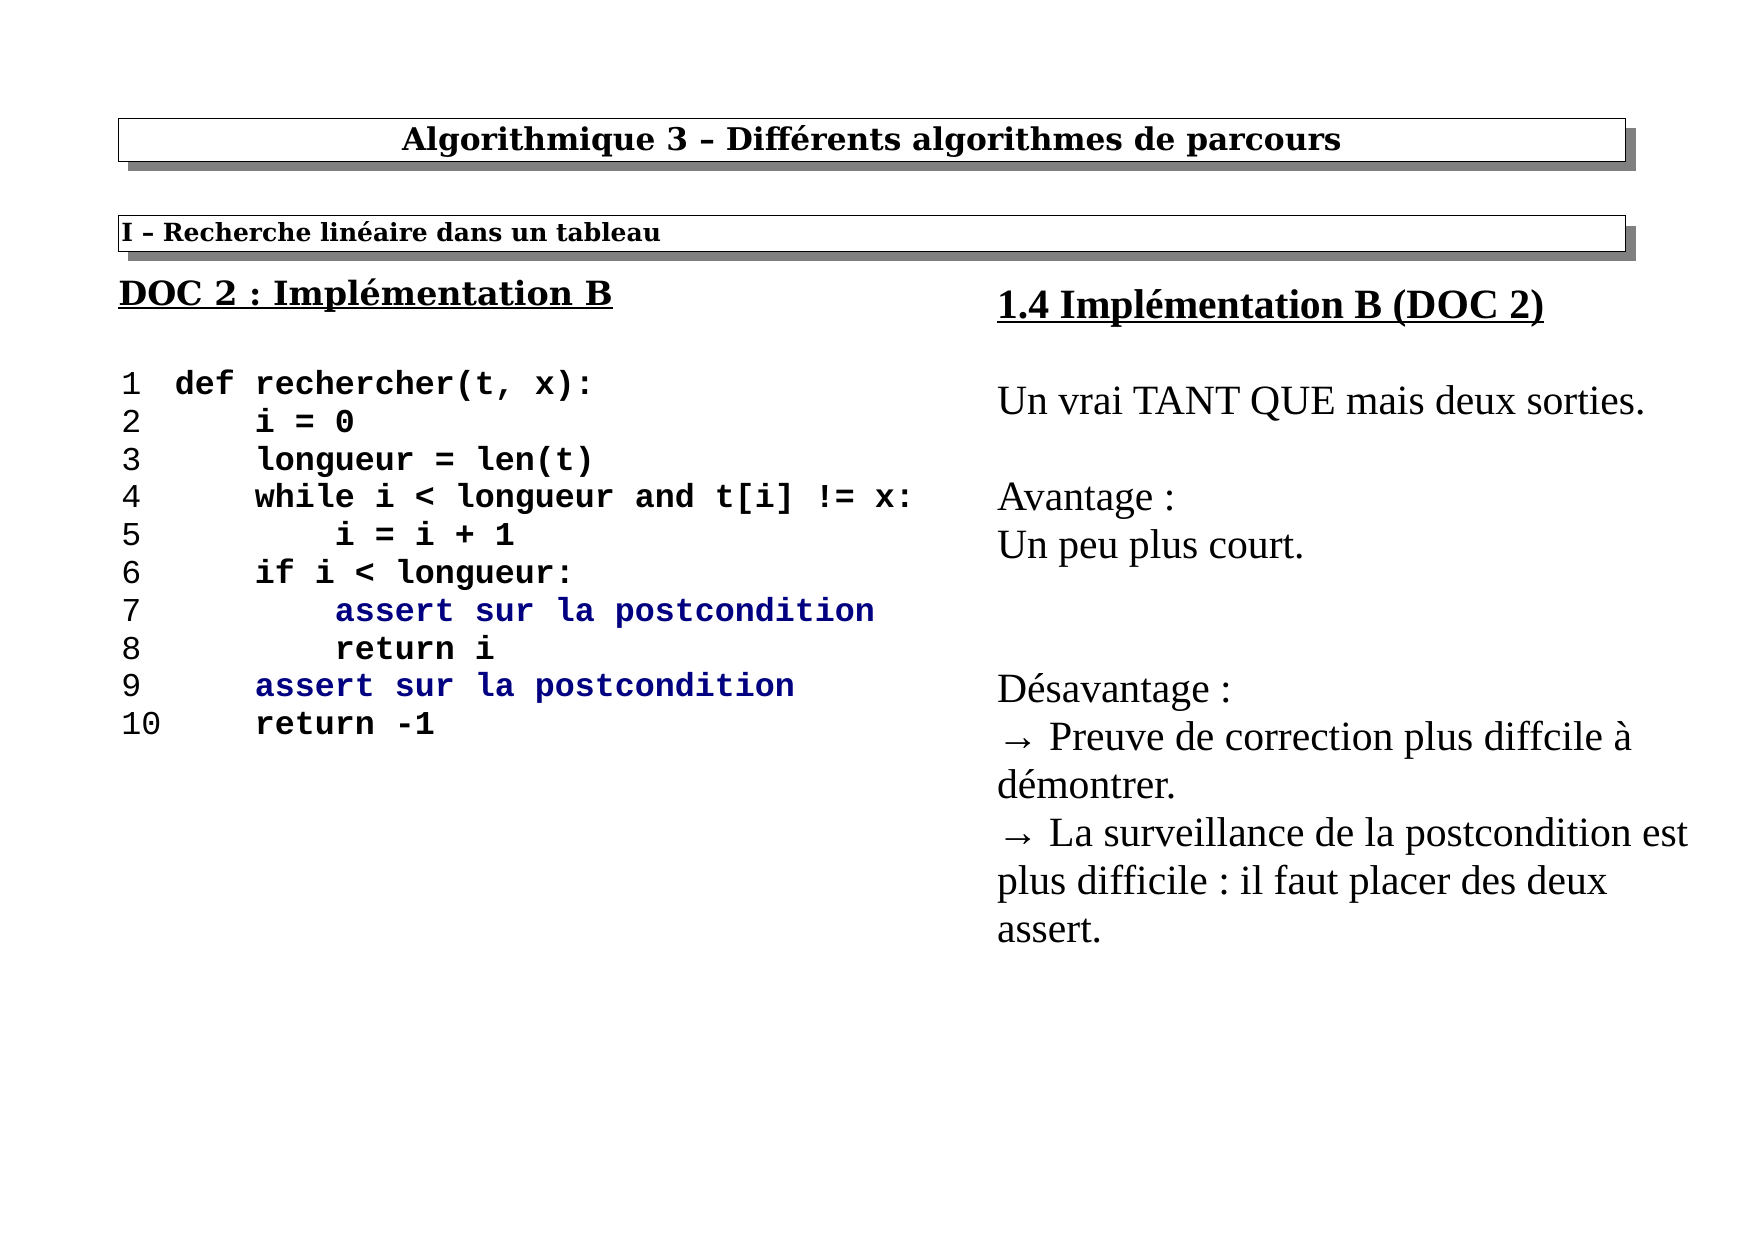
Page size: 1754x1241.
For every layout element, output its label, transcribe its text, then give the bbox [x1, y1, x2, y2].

table_header 1 2 3 4 5 6 7 8 9 10 [118, 364, 172, 748]
subtitle I – Recherche linéaire dans un tableau [119, 216, 1625, 251]
table_header def rechercher(t, x): i = 0 longueur = len(t) while i < longueur and t[i] != x: i = i + 1 if i < longueur: assert sur la postcondition return i assert sur la postcondition return -1 [172, 364, 1228, 748]
text DOC 2 : Implémentation B [118, 274, 1636, 313]
title Algorithmique 3 – Différents algorithmes de parcours [119, 119, 1625, 161]
